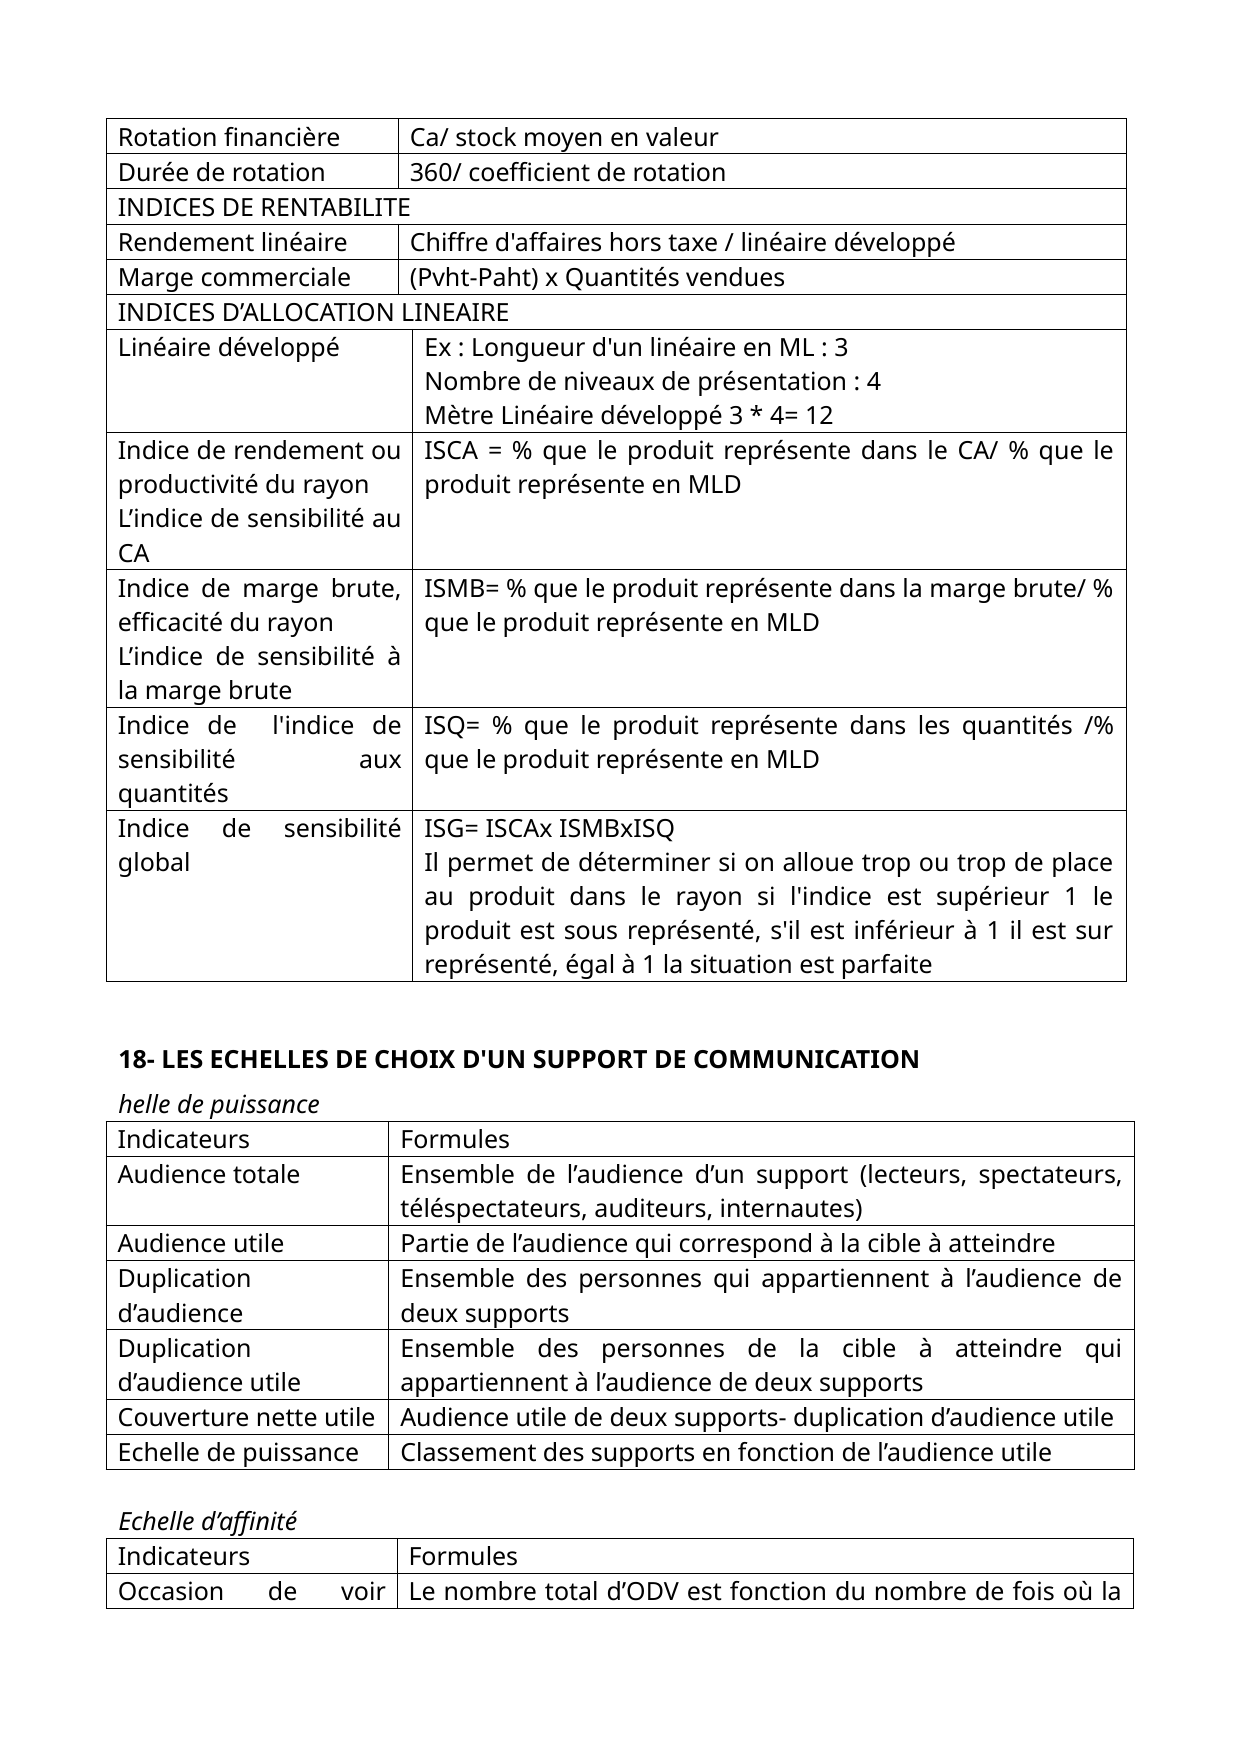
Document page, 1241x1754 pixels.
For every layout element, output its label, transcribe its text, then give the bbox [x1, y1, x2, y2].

table_cell Audience utile [107, 1226, 388, 1260]
table_cell Classement des supports en fonction de l’audience utile [389, 1435, 1134, 1469]
table_header Indicateurs [107, 1539, 397, 1573]
table_cell Duplication d’audience utile [107, 1330, 388, 1398]
table_cell Audience totale [107, 1157, 388, 1225]
table_cell (Pvht-Paht) x Quantités vendues [399, 260, 1126, 294]
text 18- LES ECHELLES DE CHOIX D'UN SUPPORT DE COMMUNICATION [118, 1042, 1122, 1076]
table_cell Rendement linéaire [107, 225, 398, 258]
table_cell Duplication d’audience [107, 1261, 388, 1329]
table_cell INDICES D’ALLOCATION LINEAIRE [107, 295, 1126, 329]
table_cell Ensemble des personnes de la cible à atteindre qui appartiennent à l’audience de deux supports [389, 1330, 1134, 1398]
table_cell Le nombre total d’ODV est fonction du nombre de fois où la [398, 1574, 1133, 1608]
table_cell Ensemble des personnes qui appartiennent à l’audience de deux supports [389, 1261, 1134, 1329]
table_cell Chiffre d'affaires hors taxe / linéaire développé [399, 225, 1126, 258]
table_cell Rotation financière [107, 119, 398, 153]
table_cell Indice de sensibilité global [107, 811, 412, 981]
table_cell Indice de l'indice de sensibilité aux quantités [107, 708, 412, 810]
table_cell Linéaire développé [107, 330, 412, 432]
table_cell Ensemble de l’audience d’un support (lecteurs, spectateurs, téléspectateurs, auditeurs, internautes) [389, 1157, 1134, 1225]
table_cell Ex : Longueur d'un linéaire en ML : 3 Nombre de niveaux de présentation : 4 Mètre Linéaire développé 3 * 4= 12 [413, 330, 1126, 432]
table_header Formules [398, 1539, 1133, 1573]
text Echelle d’affinité [118, 1504, 1122, 1538]
table_cell ISCA = % que le produit représente dans le CA/ % que le produit représente en MLD [413, 433, 1126, 569]
table_cell Occasion de voir [107, 1574, 397, 1608]
text helle de puissance [118, 1087, 1122, 1121]
table_cell ISMB= % que le produit représente dans la marge brute/ % que le produit représente en MLD [413, 570, 1126, 707]
table_cell Durée de rotation [107, 154, 398, 188]
table_cell ISG= ISCAx ISMBxISQ Il permet de déterminer si on alloue trop ou trop de place au produit dans le rayon si l'indice est supérieur 1 le produit est sous représenté, s'il est inférieur à 1 il est sur représenté, égal à 1 la situation est parfaite [413, 811, 1126, 981]
table_cell Echelle de puissance [107, 1435, 388, 1469]
table_cell INDICES DE RENTABILITE [107, 189, 1126, 223]
table_cell Partie de l’audience qui correspond à la cible à atteindre [389, 1226, 1134, 1260]
table_cell Indice de rendement ou productivité du rayon L’indice de sensibilité au CA [107, 433, 412, 569]
table_header Indicateurs [107, 1122, 388, 1156]
table_cell Audience utile de deux supports- duplication d’audience utile [389, 1400, 1134, 1433]
table_cell Indice de marge brute, efficacité du rayon L’indice de sensibilité à la marge brute [107, 570, 412, 707]
table_cell Marge commerciale [107, 260, 398, 294]
table_cell Couverture nette utile [107, 1400, 388, 1433]
table_cell ISQ= % que le produit représente dans les quantités /% que le produit représente en MLD [413, 708, 1126, 810]
table_cell 360/ coefficient de rotation [399, 154, 1126, 188]
table_header Formules [389, 1122, 1134, 1156]
table_cell Ca/ stock moyen en valeur [399, 119, 1126, 153]
